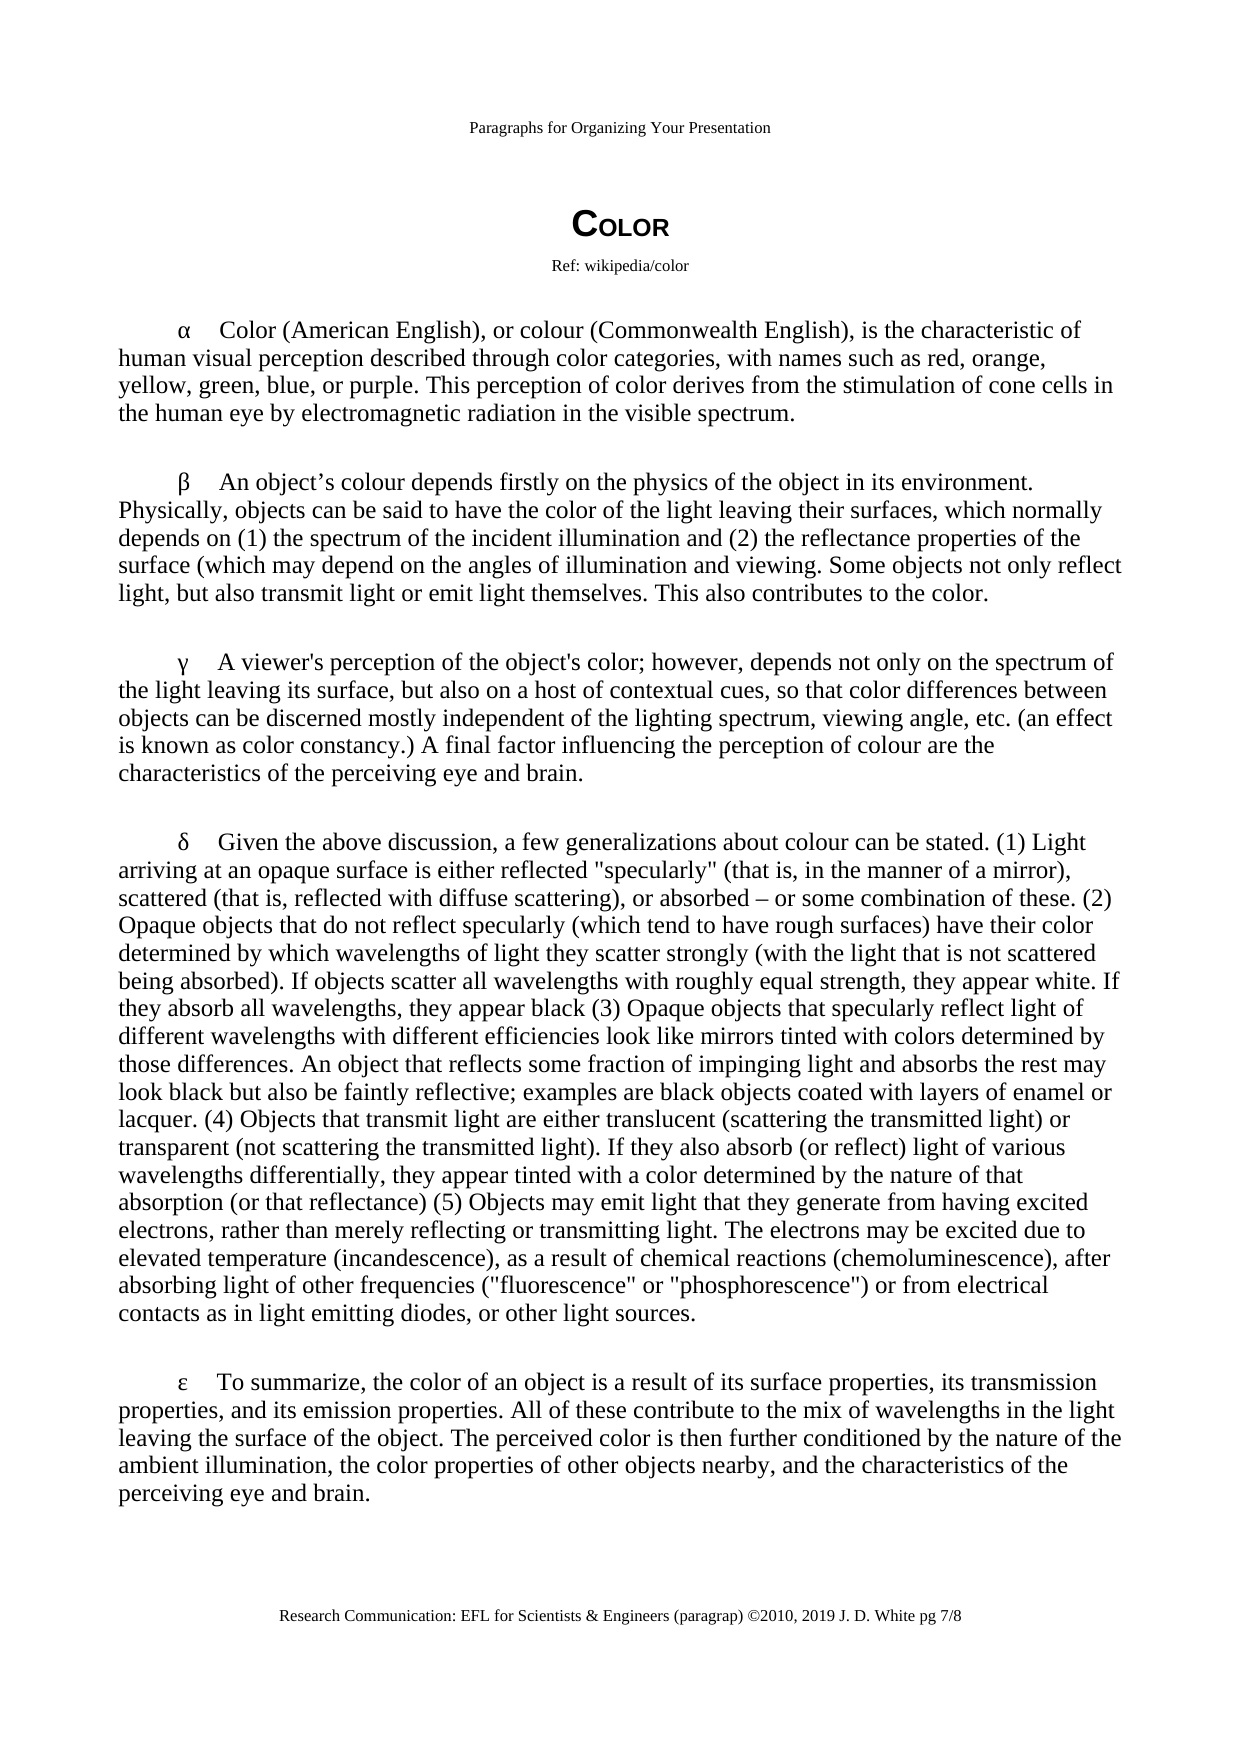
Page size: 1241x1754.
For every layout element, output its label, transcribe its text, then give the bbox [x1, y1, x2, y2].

subtitle To summarize, the color of an object is a result of its surface properties, its transmission properties, and its emission properties. All of these contribute to the mix of wavelengths in the light leaving the surface of the object. The perceived color is then further conditioned by the nature of the ambient illumination, the color properties of other objects nearby, and the characteristics of the perceiving eye and brain. [118, 1368, 1122, 1507]
subtitle Given the above discussion, a few generalizations about colour can be stated. (1) Light arriving at an opaque surface is either reflected "specularly" (that is, in the manner of a mirror), scattered (that is, reflected with diffuse scattering), or absorbed – or some combination of these. (2) Opaque objects that do not reflect specularly (which tend to have rough surfaces) have their color determined by which wavelengths of light they scatter strongly (with the light that is not scattered being absorbed). If objects scatter all wavelengths with roughly equal strength, they appear white. If they absorb all wavelengths, they appear black (3) Opaque objects that specularly reflect light of different wavelengths with different efficiencies look like mirrors tinted with colors determined by those differences. An object that reflects some fraction of impinging light and absorbs the rest may look black but also be faintly reflective; examples are black objects coated with layers of enamel or lacquer. (4) Objects that transmit light are either translucent (scattering the transmitted light) or transparent (not scattering the transmitted light). If they also absorb (or reflect) light of various wavelengths differentially, they appear tinted with a color determined by the nature of that absorption (or that reflectance) (5) Objects may emit light that they generate from having excited electrons, rather than merely reflecting or transmitting light. The electrons may be excited due to elevated temperature (incandescence), as a result of chemical reactions (chemoluminescence), after absorbing light of other frequencies ("fluorescence" or "phosphorescence") or from electrical contacts as in light emitting diodes, or other light sources. [118, 828, 1122, 1327]
subtitle Color (American English), or colour (Commonwealth English), is the characteristic of human visual perception described through color categories, with names such as red, orange, yellow, green, blue, or purple. This perception of color derives from the stimulation of cone cells in the human eye by electromagnetic radiation in the visible spectrum. [118, 316, 1122, 427]
subtitle An object’s colour depends firstly on the physics of the object in its environment. Physically, objects can be said to have the color of the light leaving their surfaces, which normally depends on (1) the spectrum of the incident illumination and (2) the reflectance properties of the surface (which may depend on the angles of illumination and viewing. Some objects not only reflect light, but also transmit light or emit light themselves. This also contributes to the color. [118, 468, 1122, 607]
title Color [118, 202, 1122, 244]
text Ref: wikipedia/color [118, 256, 1122, 275]
subtitle A viewer's perception of the object's color; however, depends not only on the spectrum of the light leaving its surface, but also on a host of contextual cues, so that color differences between objects can be discerned mostly independent of the lighting spectrum, viewing angle, etc. (an effect is known as color constancy.) A final factor influencing the perception of colour are the characteristics of the perceiving eye and brain. [118, 648, 1122, 787]
